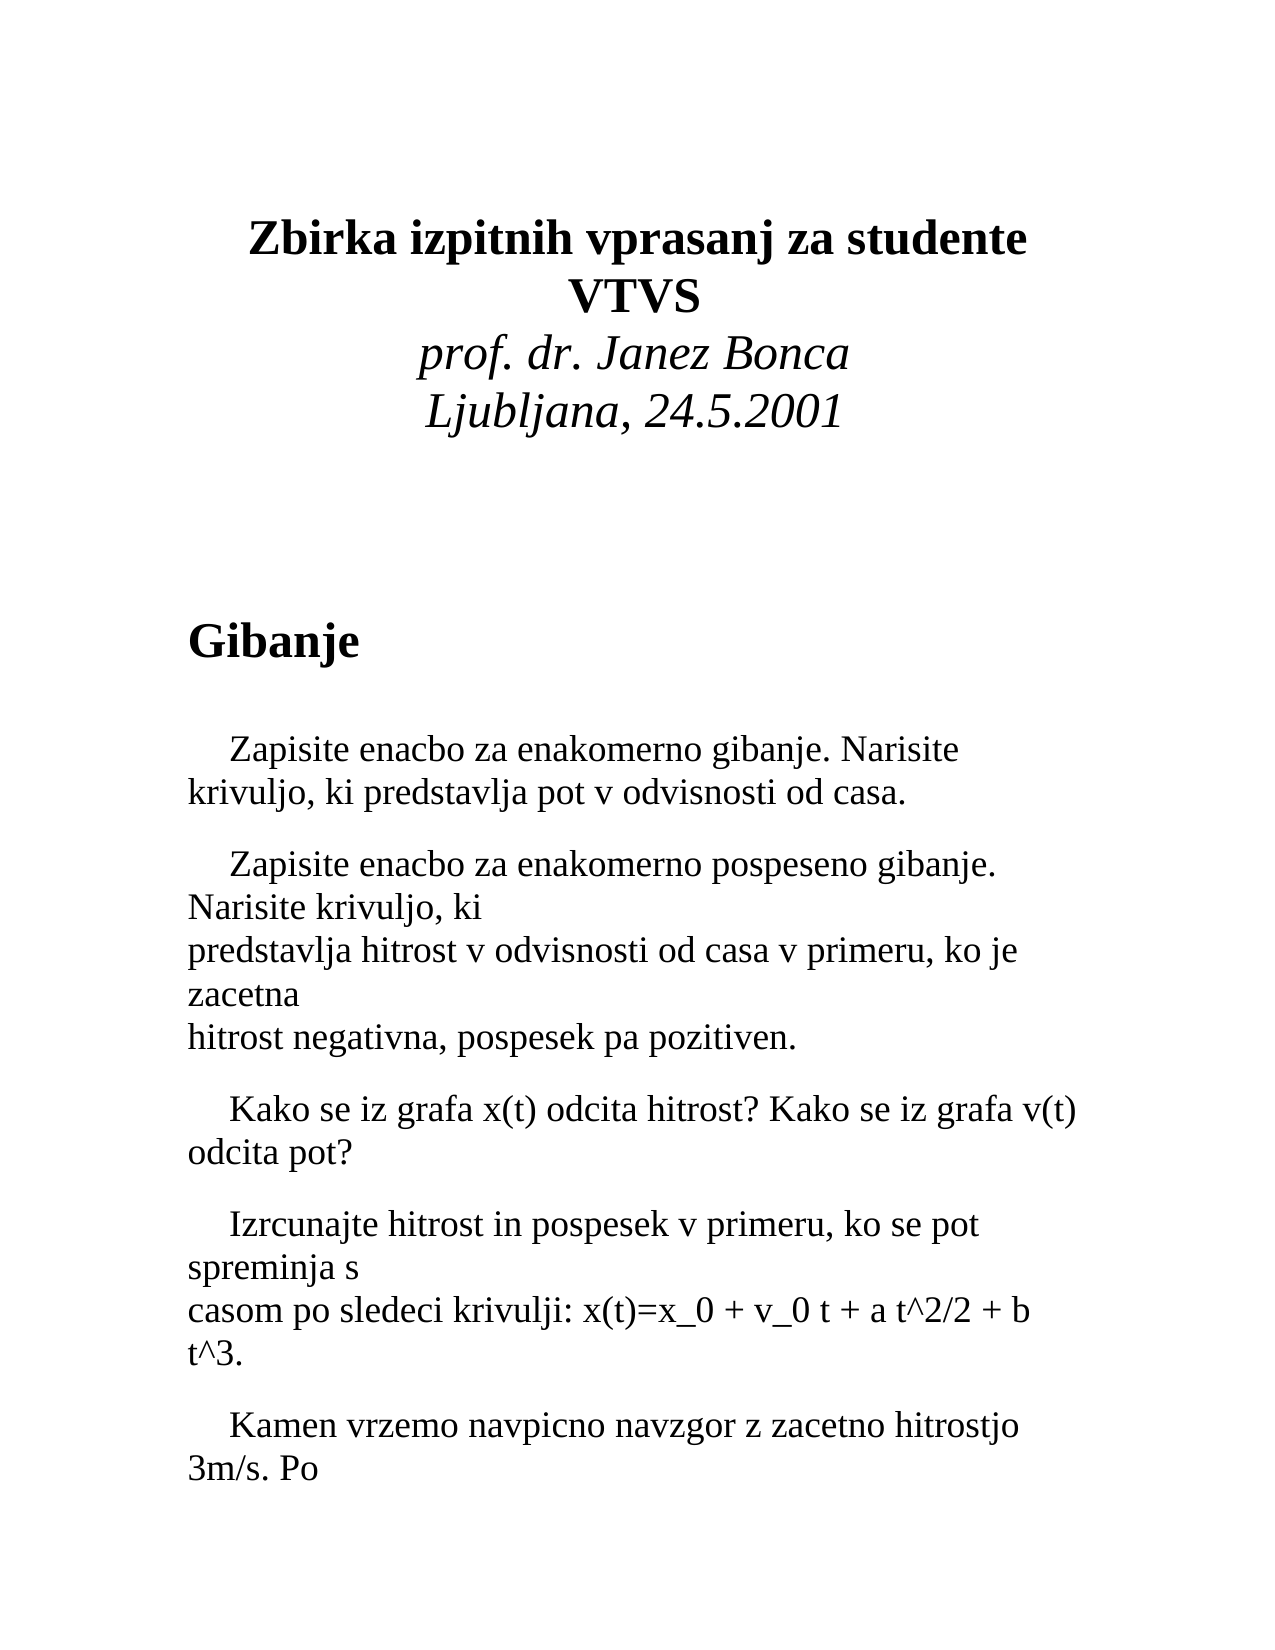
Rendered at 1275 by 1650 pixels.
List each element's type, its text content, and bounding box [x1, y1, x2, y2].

text  Zapisite enacbo za enakomerno pospeseno gibanje. Narisite krivuljo, ki predstavlja hitrost v odvisnosti od casa v primeru, ko je zacetna hitrost negativna, pospesek pa pozitiven. [187, 842, 1087, 1086]
text Gibanje [187, 611, 1087, 697]
text  Kamen vrzemo navpicno navzgor z zacetno hitrostjo 3m/s. Po [187, 1402, 1087, 1488]
text  Kako se iz grafa x(t) odcita hitrost? Kako se iz grafa v(t) odcita pot? [187, 1086, 1087, 1201]
text  Izrcunajte hitrost in pospesek v primeru, ko se pot spreminja s casom po sledeci krivulji: x(t)=x_0 + v_0 t + a t^2/2 + b t^3. [187, 1201, 1087, 1402]
text  Zapisite enacbo za enakomerno gibanje. Narisite krivuljo, ki predstavlja pot v odvisnosti od casa. [187, 727, 1087, 842]
text Zbirka izpitnih vprasanj za studente VTVS prof. dr. Janez Bonca Ljubljana, 24.5.2001 [187, 208, 1087, 438]
